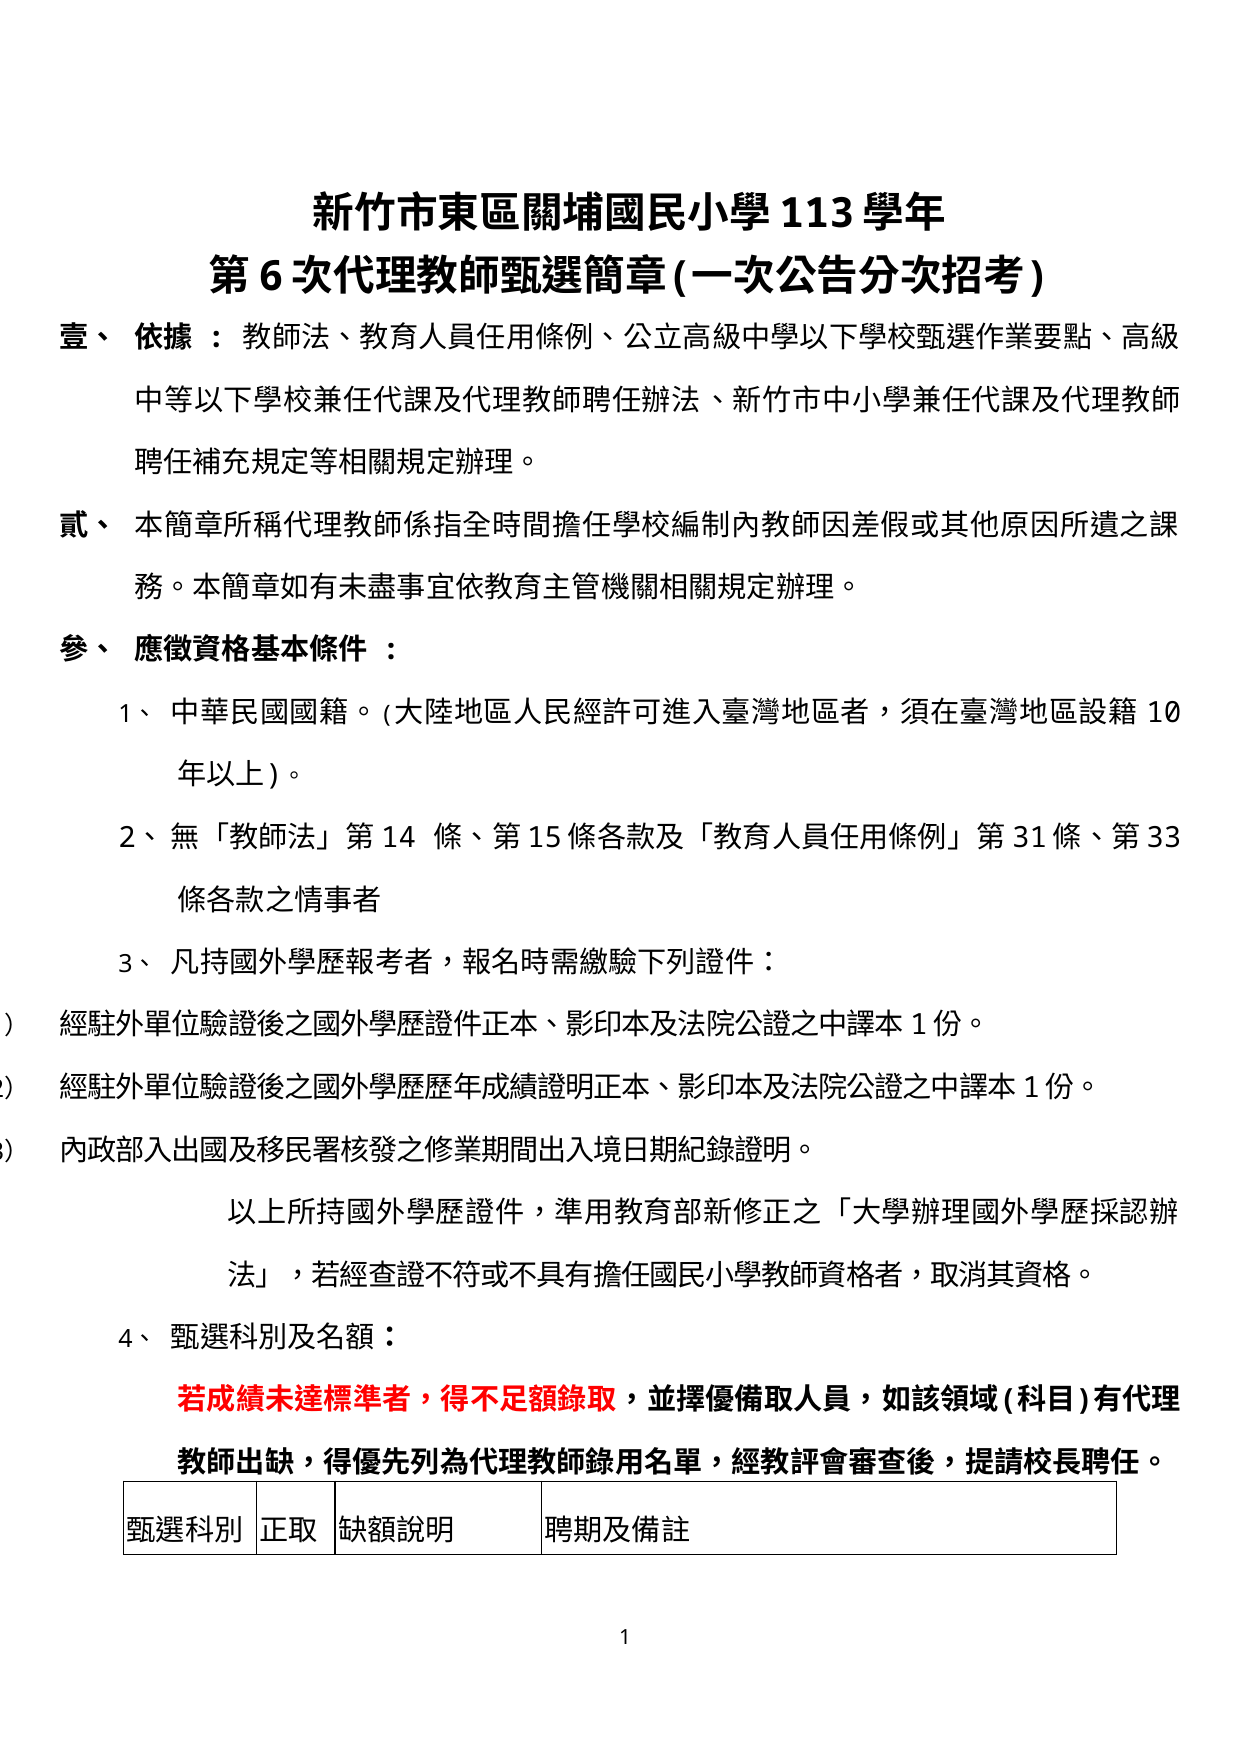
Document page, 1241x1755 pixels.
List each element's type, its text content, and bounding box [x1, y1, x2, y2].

list 本簡章所稱代理教師係指全時間擔任學校編制內教師因差假或其他原因所遺之課務。本簡章如有未盡事宜依教育主管機關相關規定辦理。 [59, 481, 1181, 606]
list 依據 : 教師法、教育人員任用條例、公立高級中學以下學校甄選作業要點、高級中等以下學校兼任代課及代理教師聘任辦法、新竹市中小學兼任代課及代理教師聘任補充規定等相關規定辦理。 [59, 293, 1181, 481]
list 凡持國外學歷報考者，報名時需繳驗下列證件： [118, 918, 1181, 981]
text 若成績未達標準者，得不足額錄取，並擇優備取人員，如該領域(科目)有代理教師出缺，得優先列為代理教師錄用名單，經教評會審查後，提請校長聘任。 [177, 1356, 1181, 1481]
table_header 聘期及備註 [542, 1482, 1116, 1554]
list 應徵資格基本條件 : [59, 606, 1181, 668]
table_header 缺額說明 [336, 1482, 541, 1554]
list 甄選科別及名額： [118, 1293, 1181, 1356]
table_header 正取 [257, 1482, 334, 1554]
text 以上所持國外學歷證件，準用教育部新修正之「大學辦理國外學歷採認辦法」，若經查證不符或不具有擔任國民小學教師資格者，取消其資格。 [227, 1168, 1181, 1293]
list 中華民國國籍。(大陸地區人民經許可進入臺灣地區者，須在臺灣地區設籍10年以上)。 [118, 668, 1181, 793]
list 內政部入出國及移民署核發之修業期間出入境日期紀錄證明。 [0, 1106, 1181, 1168]
list 經駐外單位驗證後之國外學歷歷年成績證明正本、影印本及法院公證之中譯本1份。 [0, 1043, 1181, 1106]
list 經駐外單位驗證後之國外學歷證件正本、影印本及法院公證之中譯本1份。 [0, 981, 1181, 1043]
list 無「教師法」第14 條、第15條各款及「教育人員任用條例」第31條、第33條各款之情事者 [118, 793, 1181, 918]
table_header 甄選科別 [124, 1482, 256, 1554]
text 第6次代理教師甄選簡章(一次公告分次招考) [59, 231, 1199, 293]
text 新竹市東區關埔國民小學113學年 [59, 168, 1199, 231]
